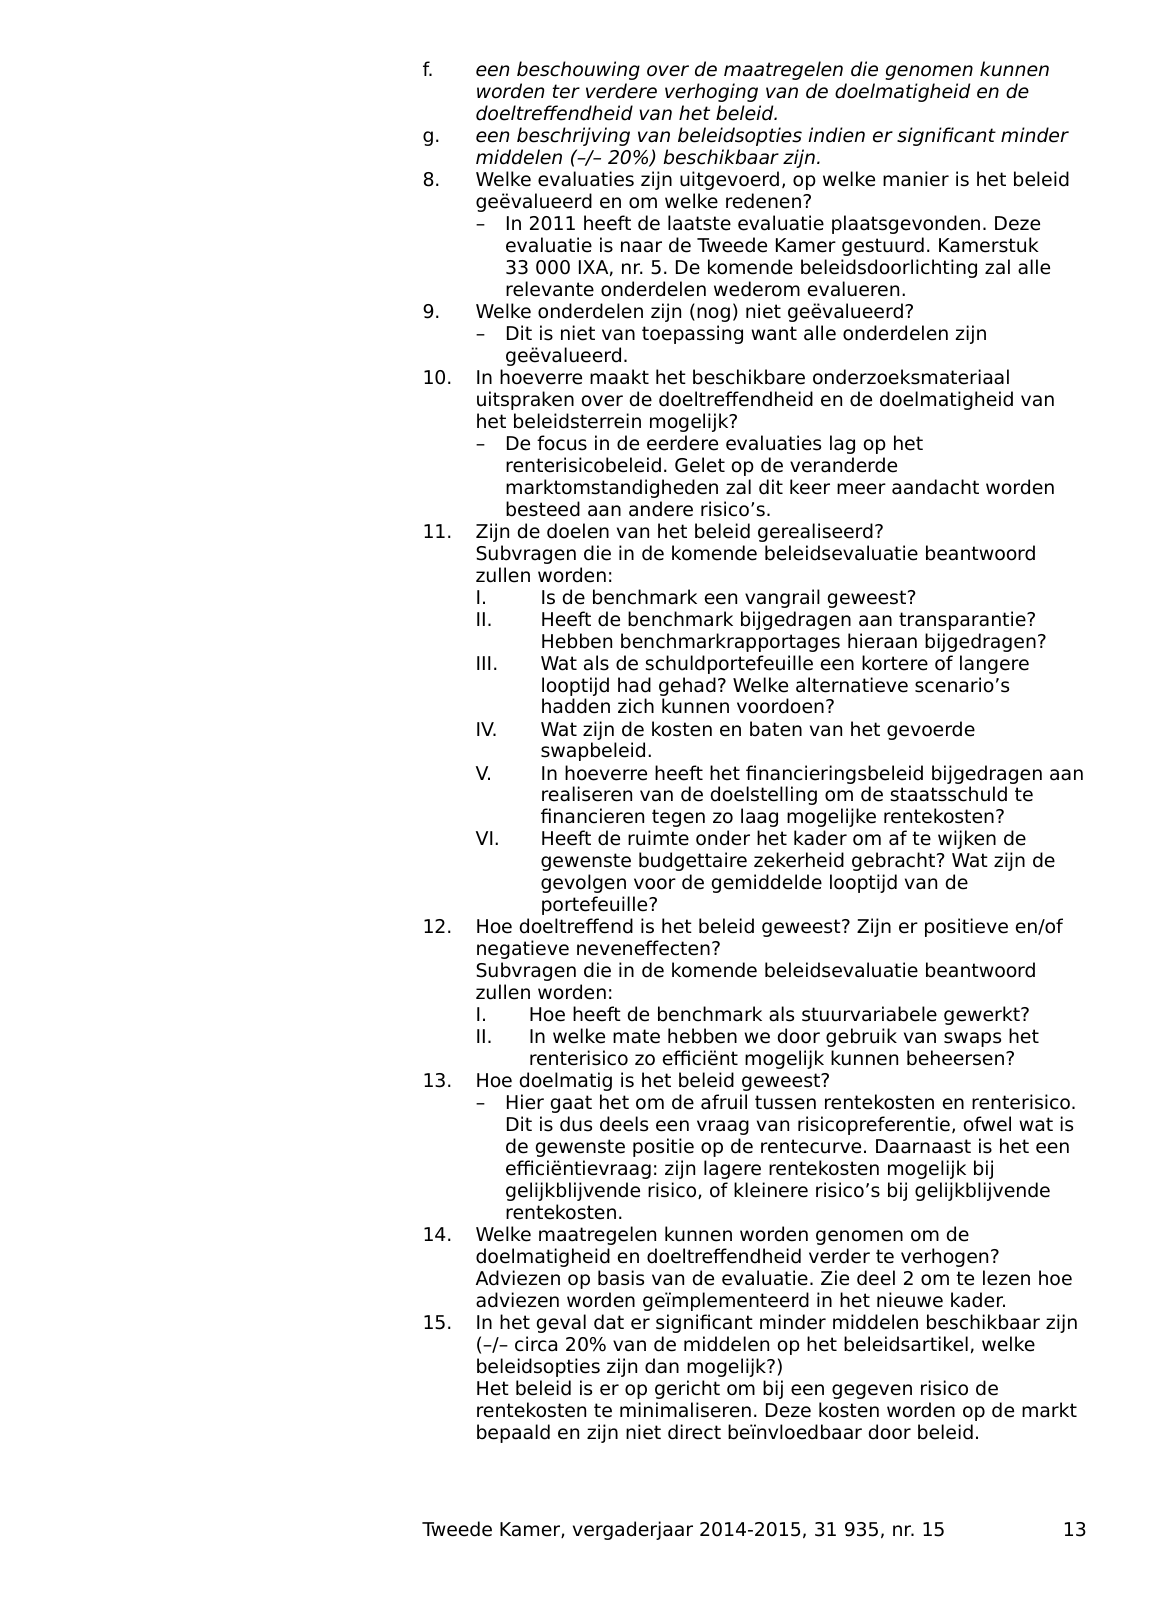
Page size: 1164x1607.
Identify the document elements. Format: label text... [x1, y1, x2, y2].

text II. In welke mate hebben we door gebruik van swaps het renterisico zo efficiënt mogelijk kunnen beheersen? [475, 1026, 1087, 1070]
text 15. In het geval dat er significant minder middelen beschikbaar zijn (–/– circa 20% van de middelen op het beleidsartikel, welke beleidsopties zijn dan mogelijk?) [422, 1312, 1087, 1378]
text Adviezen op basis van de evaluatie. Zie deel 2 om te lezen hoe adviezen worden geïmplementeerd in het nieuwe kader. [475, 1268, 1087, 1312]
text 13. Hoe doelmatig is het beleid geweest? [422, 1070, 1087, 1092]
text g. een beschrijving van beleidsopties indien er significant minder middelen (–/– 20%) beschikbaar zijn. [422, 125, 1087, 169]
text 10. In hoeverre maakt het beschikbare onderzoeksmateriaal uitspraken over de doeltreffendheid en de doelmatigheid van het beleidsterrein mogelijk? [422, 367, 1087, 433]
text V. In hoeverre heeft het financieringsbeleid bijgedragen aan realiseren van de doelstelling om de staatsschuld te financieren tegen zo laag mogelijke rentekosten? [475, 762, 1087, 828]
text I. Hoe heeft de benchmark als stuurvariabele gewerkt? [475, 1004, 1087, 1026]
text Subvragen die in de komende beleidsevaluatie beantwoord zullen worden: [475, 960, 1087, 1004]
text Het beleid is er op gericht om bij een gegeven risico de rentekosten te minimaliseren. Deze kosten worden op de markt bepaald en zijn niet direct beïnvloedbaar door beleid. [475, 1378, 1087, 1444]
text – Dit is niet van toepassing want alle onderdelen zijn geëvalueerd. [476, 323, 1087, 367]
text 12. Hoe doeltreffend is het beleid geweest? Zijn er positieve en/of negatieve neveneffecten? [422, 916, 1087, 960]
text 11. Zijn de doelen van het beleid gerealiseerd? [422, 521, 1087, 543]
text II. Heeft de benchmark bijgedragen aan transparantie? Hebben benchmarkrapportages hieraan bijgedragen? [475, 608, 1087, 652]
text IV. Wat zijn de kosten en baten van het gevoerde swapbeleid. [475, 718, 1087, 762]
text – De focus in de eerdere evaluaties lag op het renterisicobeleid. Gelet op de veranderde marktomstandigheden zal dit keer meer aandacht worden besteed aan andere risico’s. [476, 433, 1087, 521]
text f. een beschouwing over de maatregelen die genomen kunnen worden ter verdere verhoging van de doelmatigheid en de doeltreffendheid van het beleid. [422, 59, 1087, 125]
text 14. Welke maatregelen kunnen worden genomen om de doelmatigheid en doeltreffendheid verder te verhogen? [422, 1224, 1087, 1268]
text Subvragen die in de komende beleidsevaluatie beantwoord zullen worden: [475, 543, 1087, 587]
text – In 2011 heeft de laatste evaluatie plaatsgevonden. Deze evaluatie is naar de Tweede Kamer gestuurd. Kamerstuk 33 000 IXA, nr. 5. De komende beleidsdoorlichting zal alle relevante onderdelen wederom evalueren. [476, 213, 1087, 301]
text I. Is de benchmark een vangrail geweest? [475, 587, 1087, 608]
text VI. Heeft de ruimte onder het kader om af te wijken de gewenste budgettaire zekerheid gebracht? Wat zijn de gevolgen voor de gemiddelde looptijd van de portefeuille? [475, 828, 1087, 916]
text 8. Welke evaluaties zijn uitgevoerd, op welke manier is het beleid geëvalueerd en om welke redenen? [422, 169, 1087, 213]
text 9. Welke onderdelen zijn (nog) niet geëvalueerd? [422, 301, 1087, 323]
text III. Wat als de schuldportefeuille een kortere of langere looptijd had gehad? Welke alternatieve scenario’s hadden zich kunnen voordoen? [475, 652, 1087, 718]
text – Hier gaat het om de afruil tussen rentekosten en renterisico. Dit is dus deels een vraag van risicopreferentie, ofwel wat is de gewenste positie op de rentecurve. Daarnaast is het een efficiëntievraag: zijn lagere rentekosten mogelijk bij gelijkblijvende risico, of kleinere risico’s bij gelijkblijvende rentekosten. [476, 1092, 1087, 1224]
